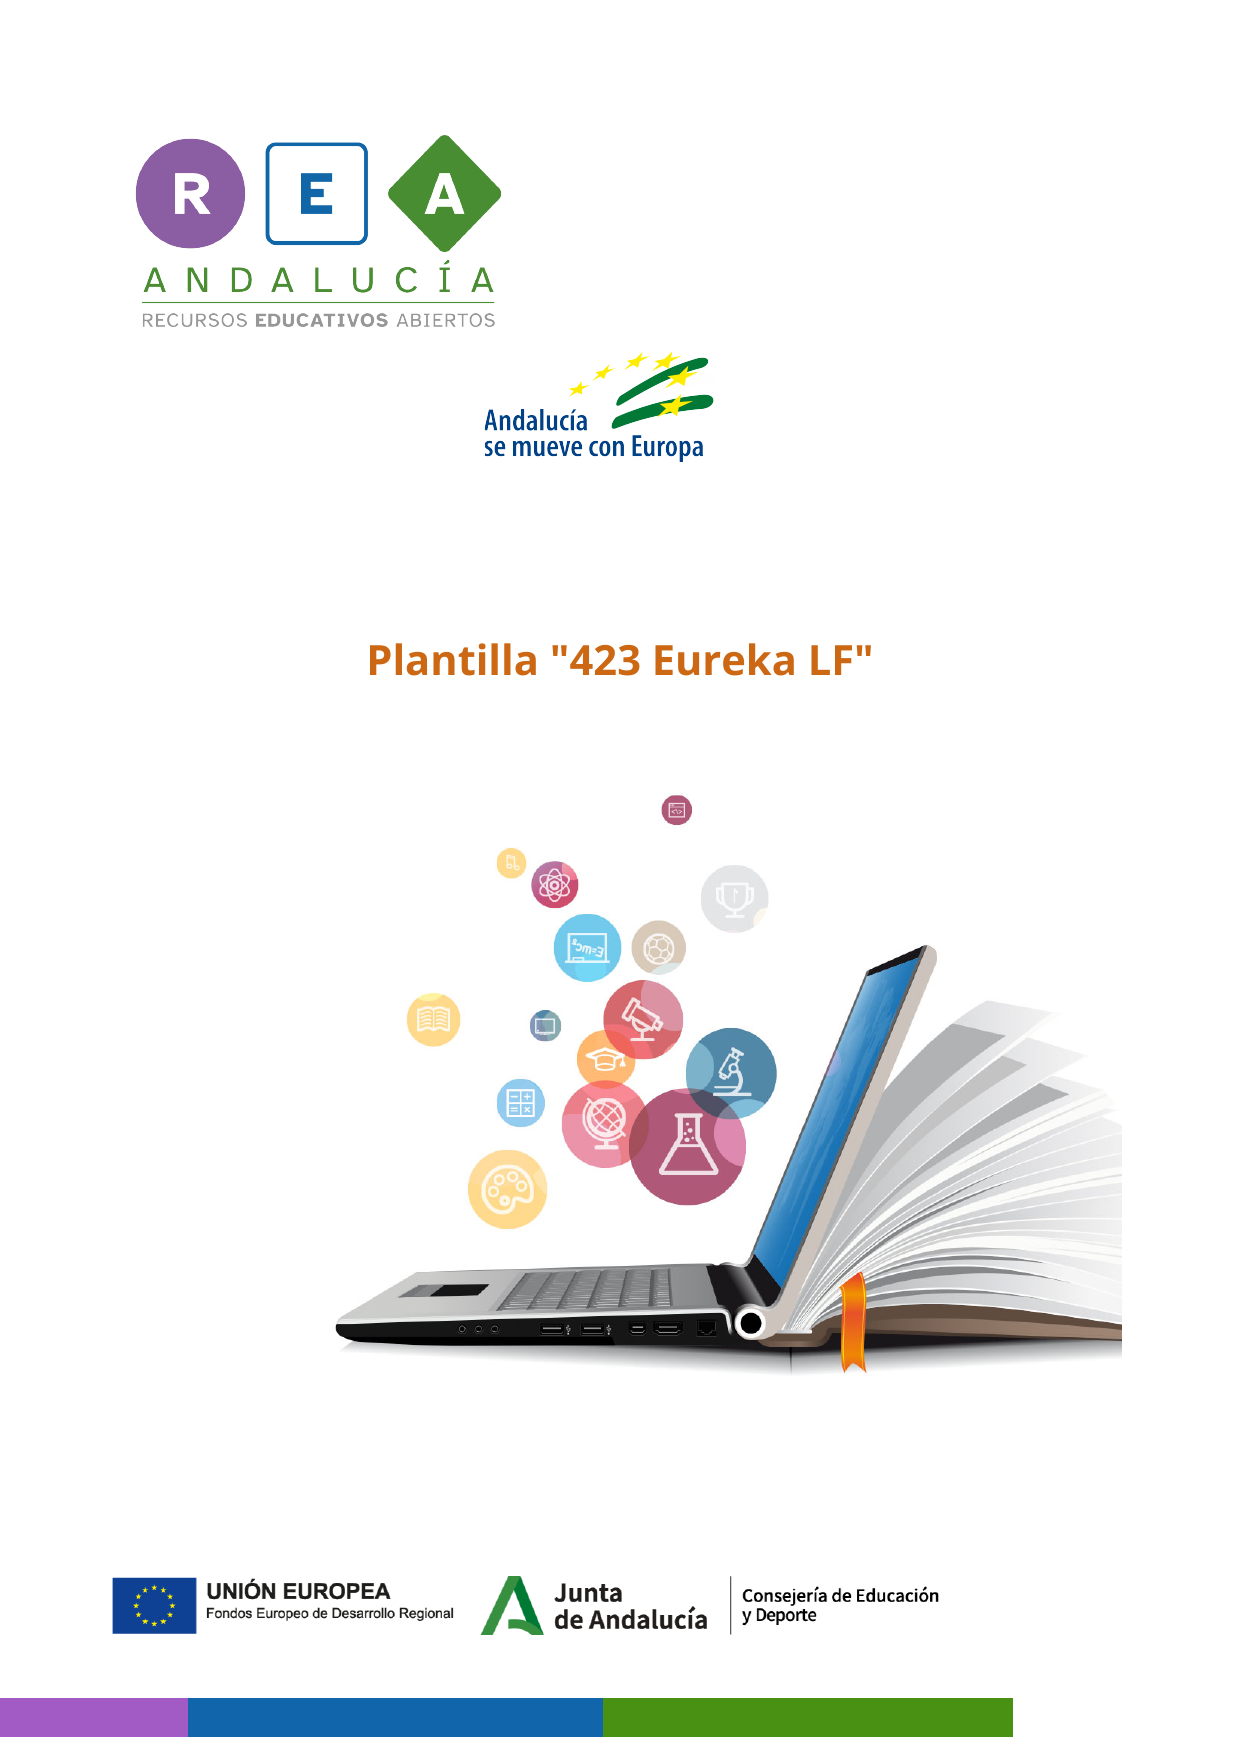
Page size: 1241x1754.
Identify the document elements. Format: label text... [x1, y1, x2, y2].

picture [0, 1490, 1013, 1737]
title Plantilla "423 Eureka LF" [118, 631, 1122, 687]
picture [290, 762, 1122, 1404]
picture [118, 118, 715, 462]
